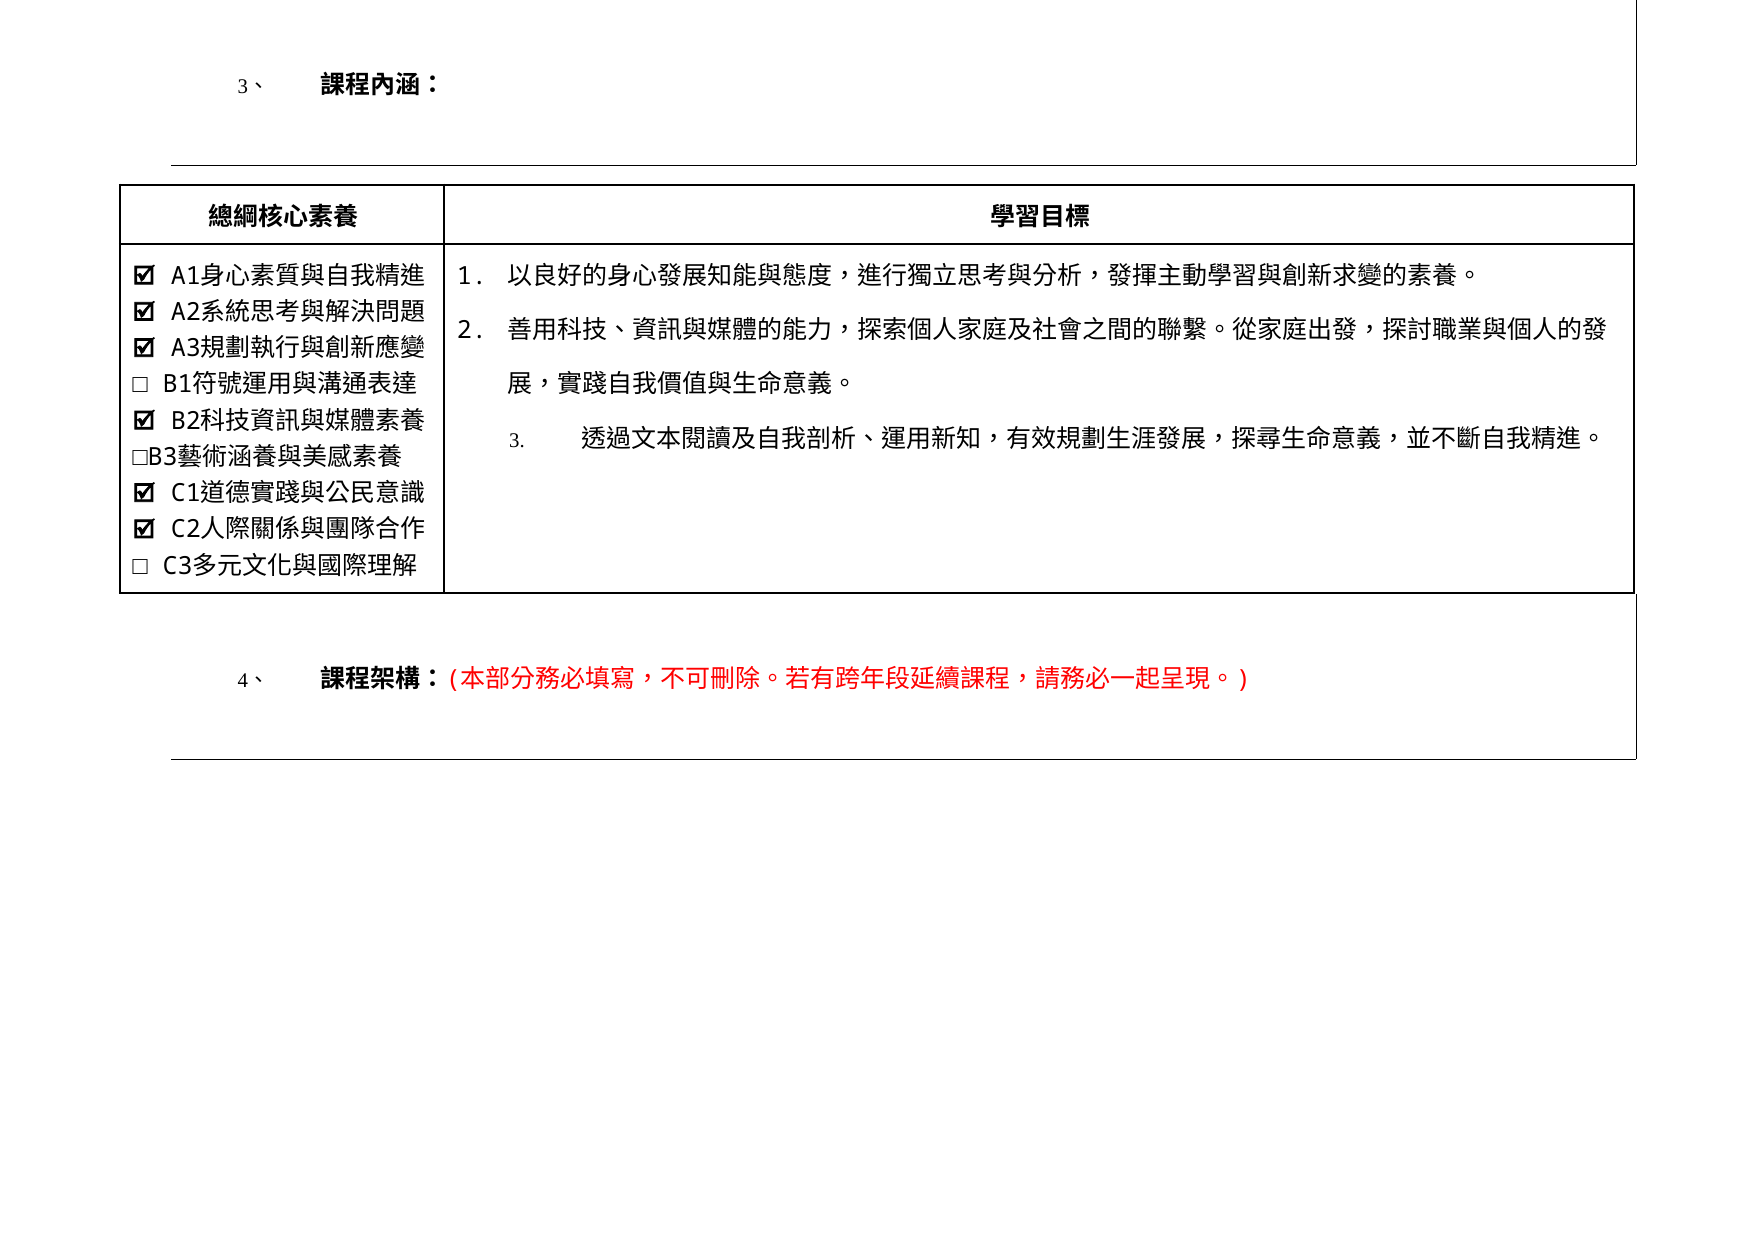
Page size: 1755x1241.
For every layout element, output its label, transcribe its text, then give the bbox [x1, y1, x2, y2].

list 課程架構：(本部分務必填寫，不可刪除。若有跨年段延續課程，請務必一起呈現。) [171, 594, 1636, 759]
table_header 學習目標 [445, 186, 1633, 243]
table_cell  A1身心素質與自我精進  A2系統思考與解決問題  A3規劃執行與創新應變 □ B1符號運用與溝通表達  B2科技資訊與媒體素養 □B3藝術涵養與美感素養  C1道德實踐與公民意識  C2人際關係與團隊合作 □ C3多元文化與國際理解 [121, 245, 443, 592]
list 課程內涵： [171, 0, 1636, 165]
table_cell 以良好的身心發展知能與態度，進行獨立思考與分析，發揮主動學習與創新求變的素養。 善用科技、資訊與媒體的能力，探索個人家庭及社會之間的聯繫。從家庭出發，探討職業與個人的發展，實踐自我價值與生命意義。 透過文本閱讀及自我剖析、運用新知，有效規劃生涯發展，探尋生命意義，並不斷自我精進。 [445, 245, 1633, 592]
table_header 總綱核心素養 [121, 186, 443, 243]
